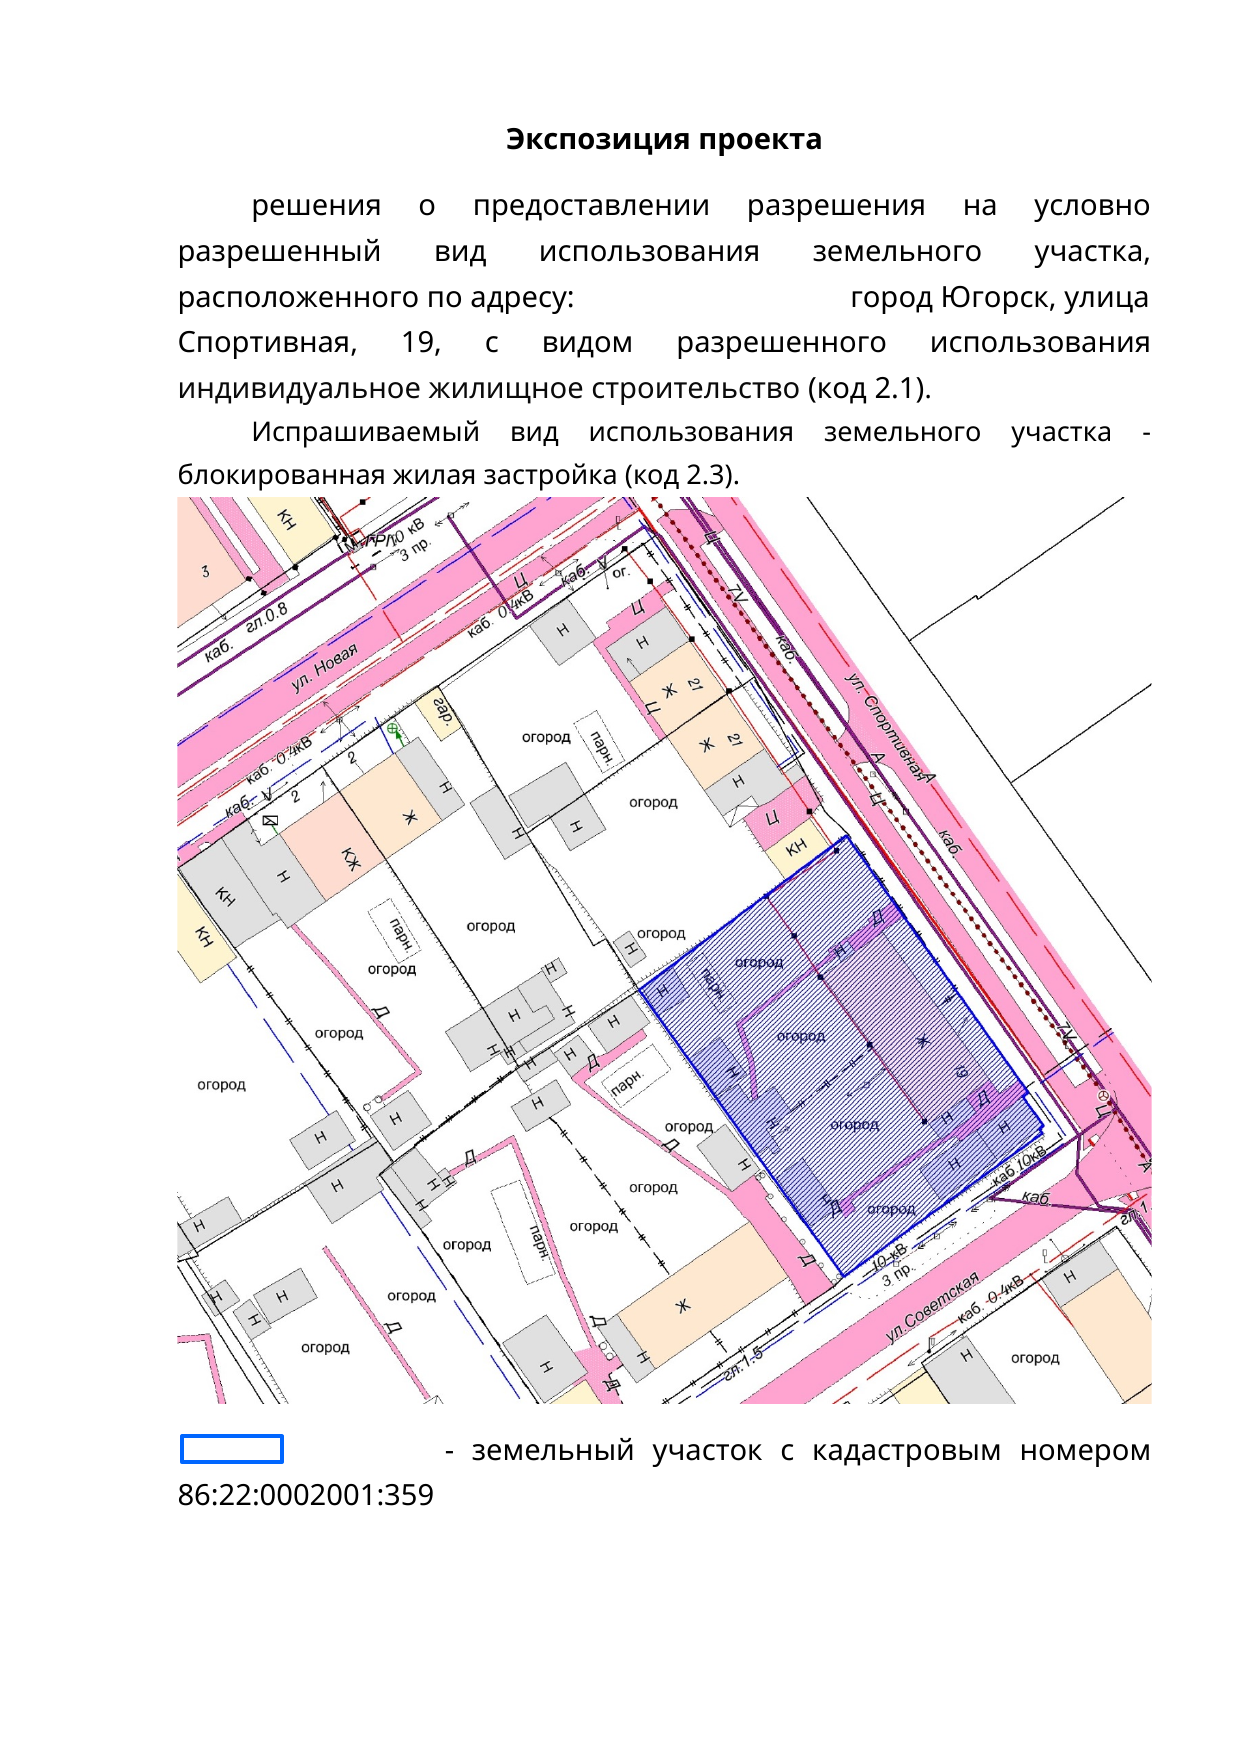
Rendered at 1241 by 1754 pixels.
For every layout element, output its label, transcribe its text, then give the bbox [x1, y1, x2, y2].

text - земельный участок с кадастровым номером 86:22:0002001:359 [177, 1429, 1152, 1514]
text Испрашиваемый вид использования земельного участка - блокированная жилая застройка (код 2.3). [177, 413, 1152, 492]
text Экспозиция проекта [177, 118, 1152, 158]
text решения о предоставлении разрешения на условно разрешенный вид использования земельного участка, расположенного по адресу: город Югорск, улица Спортивная, 19, с видом разрешенного использования индивидуальное жилищное строительство (код 2.1). [177, 184, 1152, 407]
